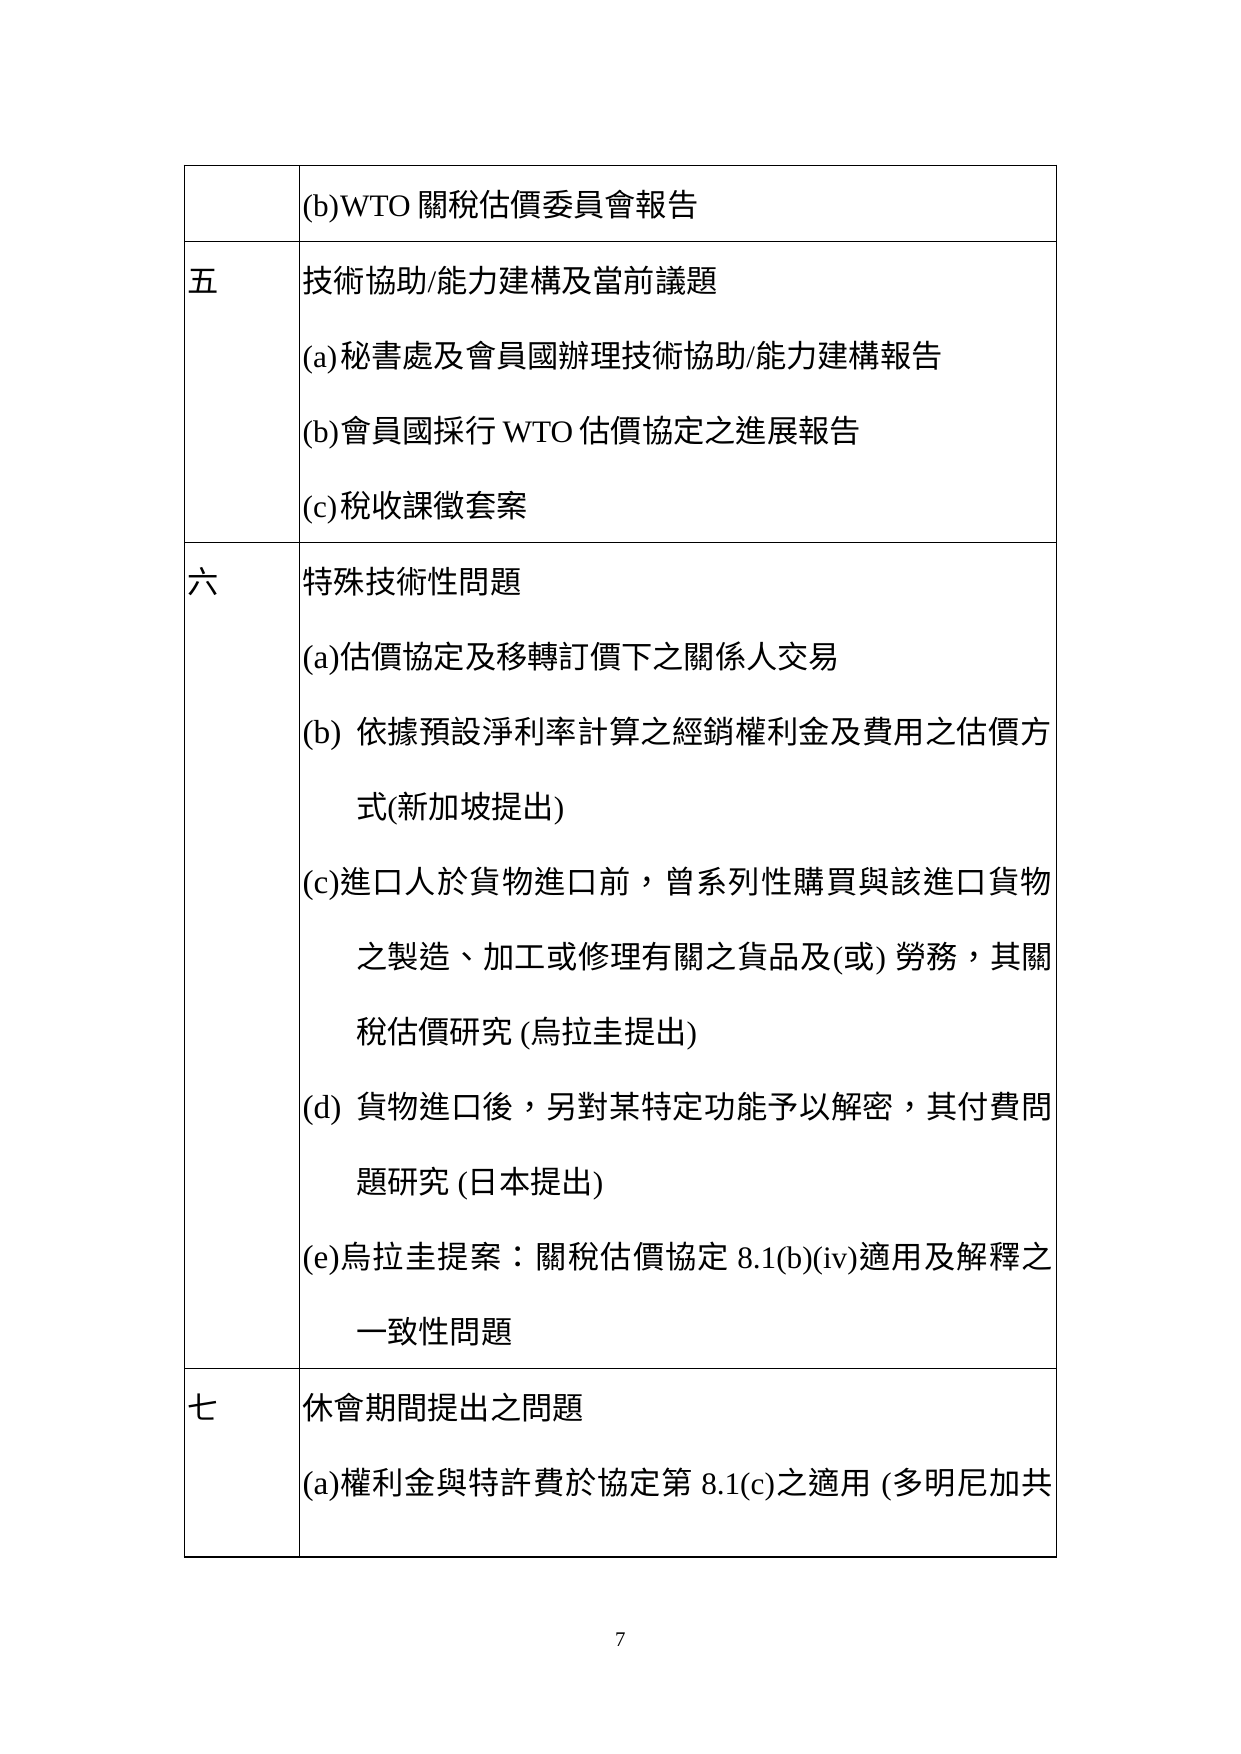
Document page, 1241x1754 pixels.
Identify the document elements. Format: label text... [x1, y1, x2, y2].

table_cell 特殊技術性問題 估價協定及移轉訂價下之關係人交易 依據預設淨利率計算之經銷權利金及費用之估價方式(新加坡提出) 進口人於貨物進口前，曾系列性購買與該進口貨物之製造、加工或修理有關之貨品及(或) 勞務，其關稅估價研究 (烏拉圭提出) 貨物進口後，另對某特定功能予以解密，其付費問題研究 (日本提出) 烏拉圭提案：關稅估價協定8.1(b)(iv)適用及解釋之一致性問題 [300, 543, 1056, 1368]
table_cell 六 [185, 543, 299, 1368]
table_cell 休會期間提出之問題 權利金與特許費於協定第8.1(c)之適用 (多明尼加共合國提出) 協定第1.1(a)條之適用(烏拉圭提出) [300, 1369, 1056, 1556]
table_cell 七 [185, 1369, 299, 1556]
table_cell 休會期間之發展報告 處長報告 WTO關稅估價委員會報告 [300, 166, 1056, 241]
table_cell 五 [185, 242, 299, 542]
table_cell 技術協助/能力建構及當前議題 秘書處及會員國辦理技術協助/能力建構報告 會員國採行WTO估價協定之進展報告 稅收課徵套案 [300, 242, 1056, 542]
table_cell [185, 166, 299, 241]
